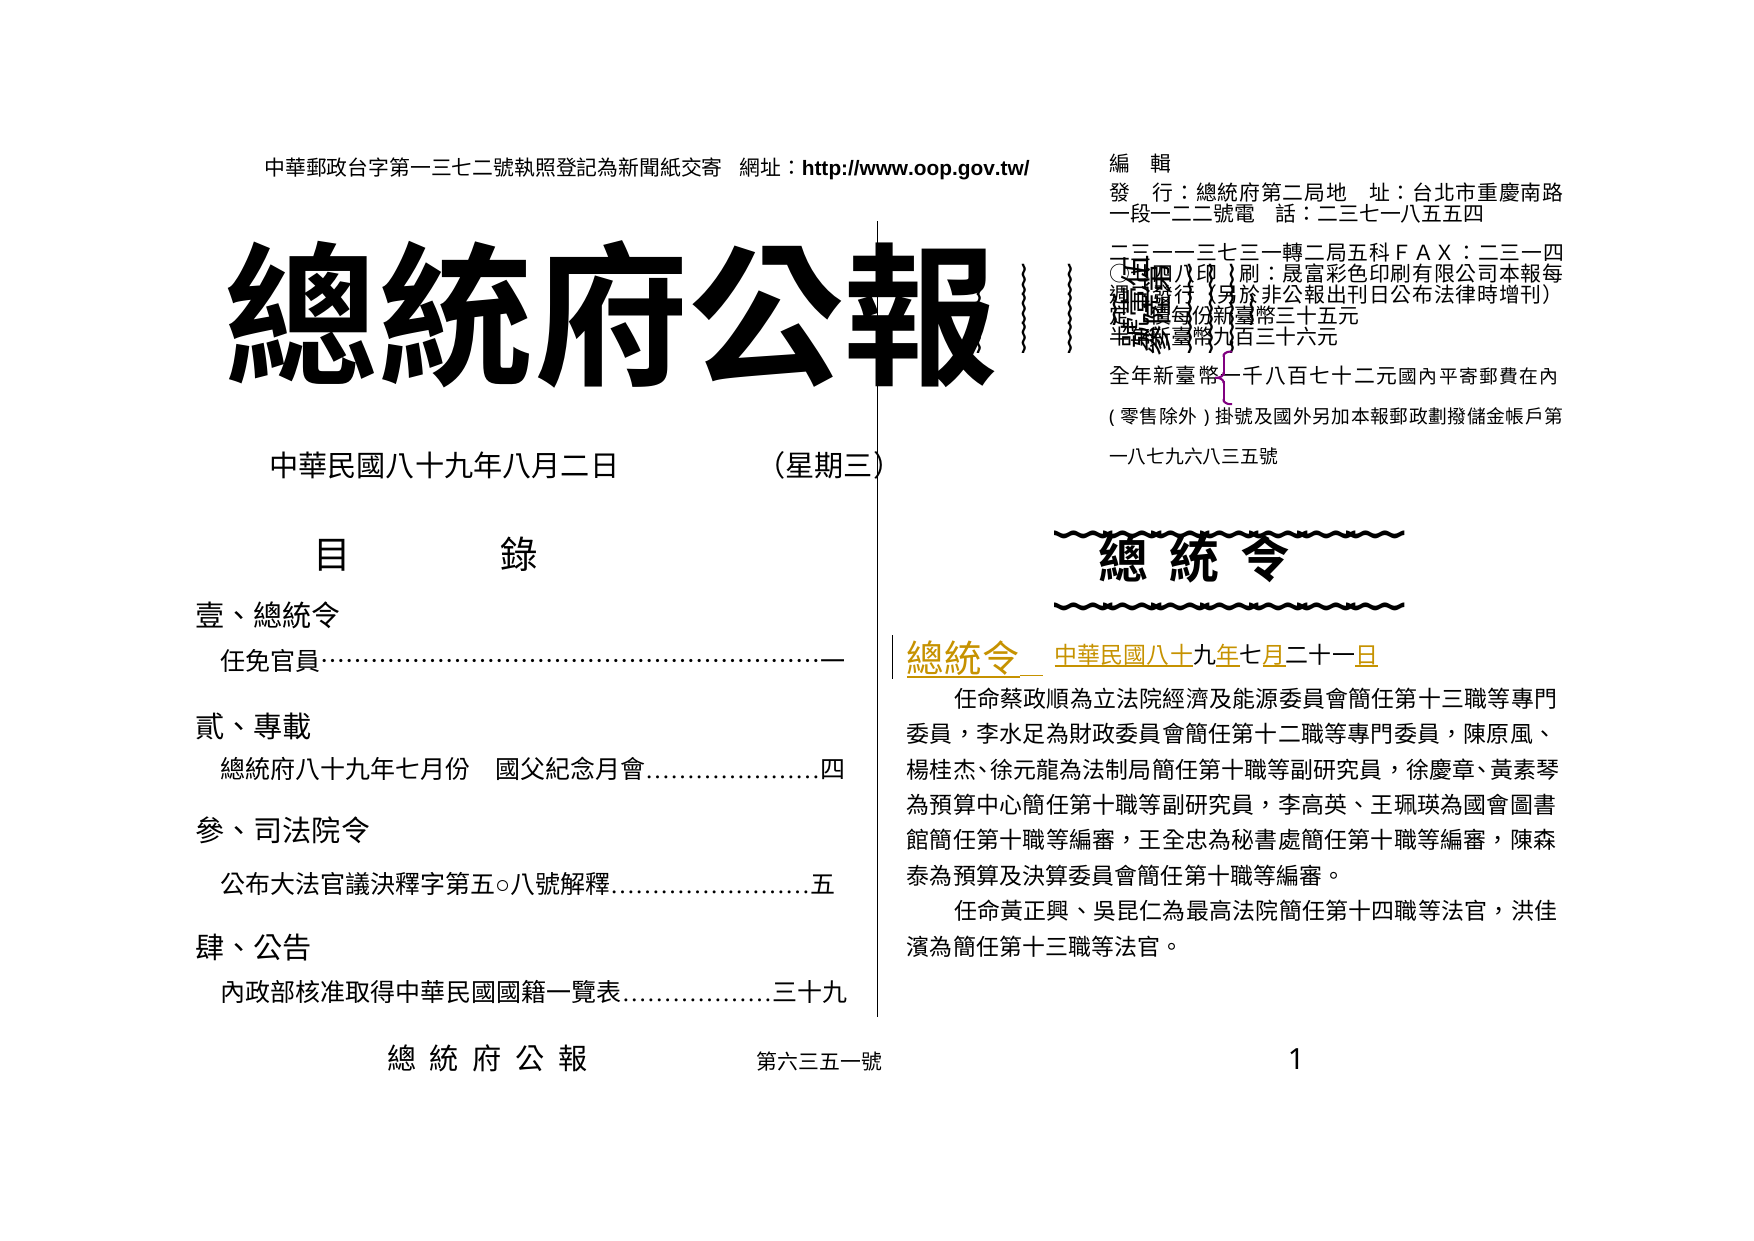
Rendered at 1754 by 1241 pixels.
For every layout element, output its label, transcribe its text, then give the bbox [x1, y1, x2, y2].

table_header ﹏﹏﹏﹏﹏﹏﹏ [1051, 222, 1564, 537]
table_cell 中華民國八十九年七月二十一日 [1051, 635, 1564, 679]
text 壹、總統令 [195, 585, 847, 637]
text 參、司法院令 [195, 800, 847, 852]
table_cell ﹏﹏﹏﹏﹏﹏﹏ [1051, 585, 1564, 635]
text 任命蔡政順為立法院經濟及能源委員會簡任第十三職等專門委員，李水足為財政委員會簡任第十二職等專門委員，陳原風、楊桂杰、徐元龍為法制局簡任第十職等副研究員，徐慶章、黃素琴為預算中心簡任第十職等副研究員，李高英、王珮瑛為國會圖書館簡任第十職等編審，王全忠為秘書處簡任第十職等編審，陳森泰為預算及決算委員會簡任第十職等編審。 [907, 679, 1559, 891]
text 目 錄 [195, 222, 847, 585]
table_cell 總統令 [904, 635, 1051, 679]
table_cell 總統令 [1051, 537, 1564, 585]
table_cell [904, 537, 1051, 585]
text 肆、公告 [195, 916, 847, 968]
table_cell [904, 585, 1051, 635]
text 公布大法官議決釋字第五○八號解釋……………………五 [195, 852, 847, 904]
text 內政部核准取得中華民國國籍一覽表………………三十九 [195, 968, 847, 1010]
table_header [904, 222, 1051, 537]
text 貳、專載 [195, 704, 847, 746]
text 任命黃正興、吳昆仁為最高法院簡任第十四職等法官，洪佳濱為簡任第十三職等法官。 [907, 891, 1559, 962]
text 總統府八十九年七月份 國父紀念月會…………………四 [195, 746, 847, 787]
text 任免官員……………………………………………………一 [195, 637, 847, 679]
